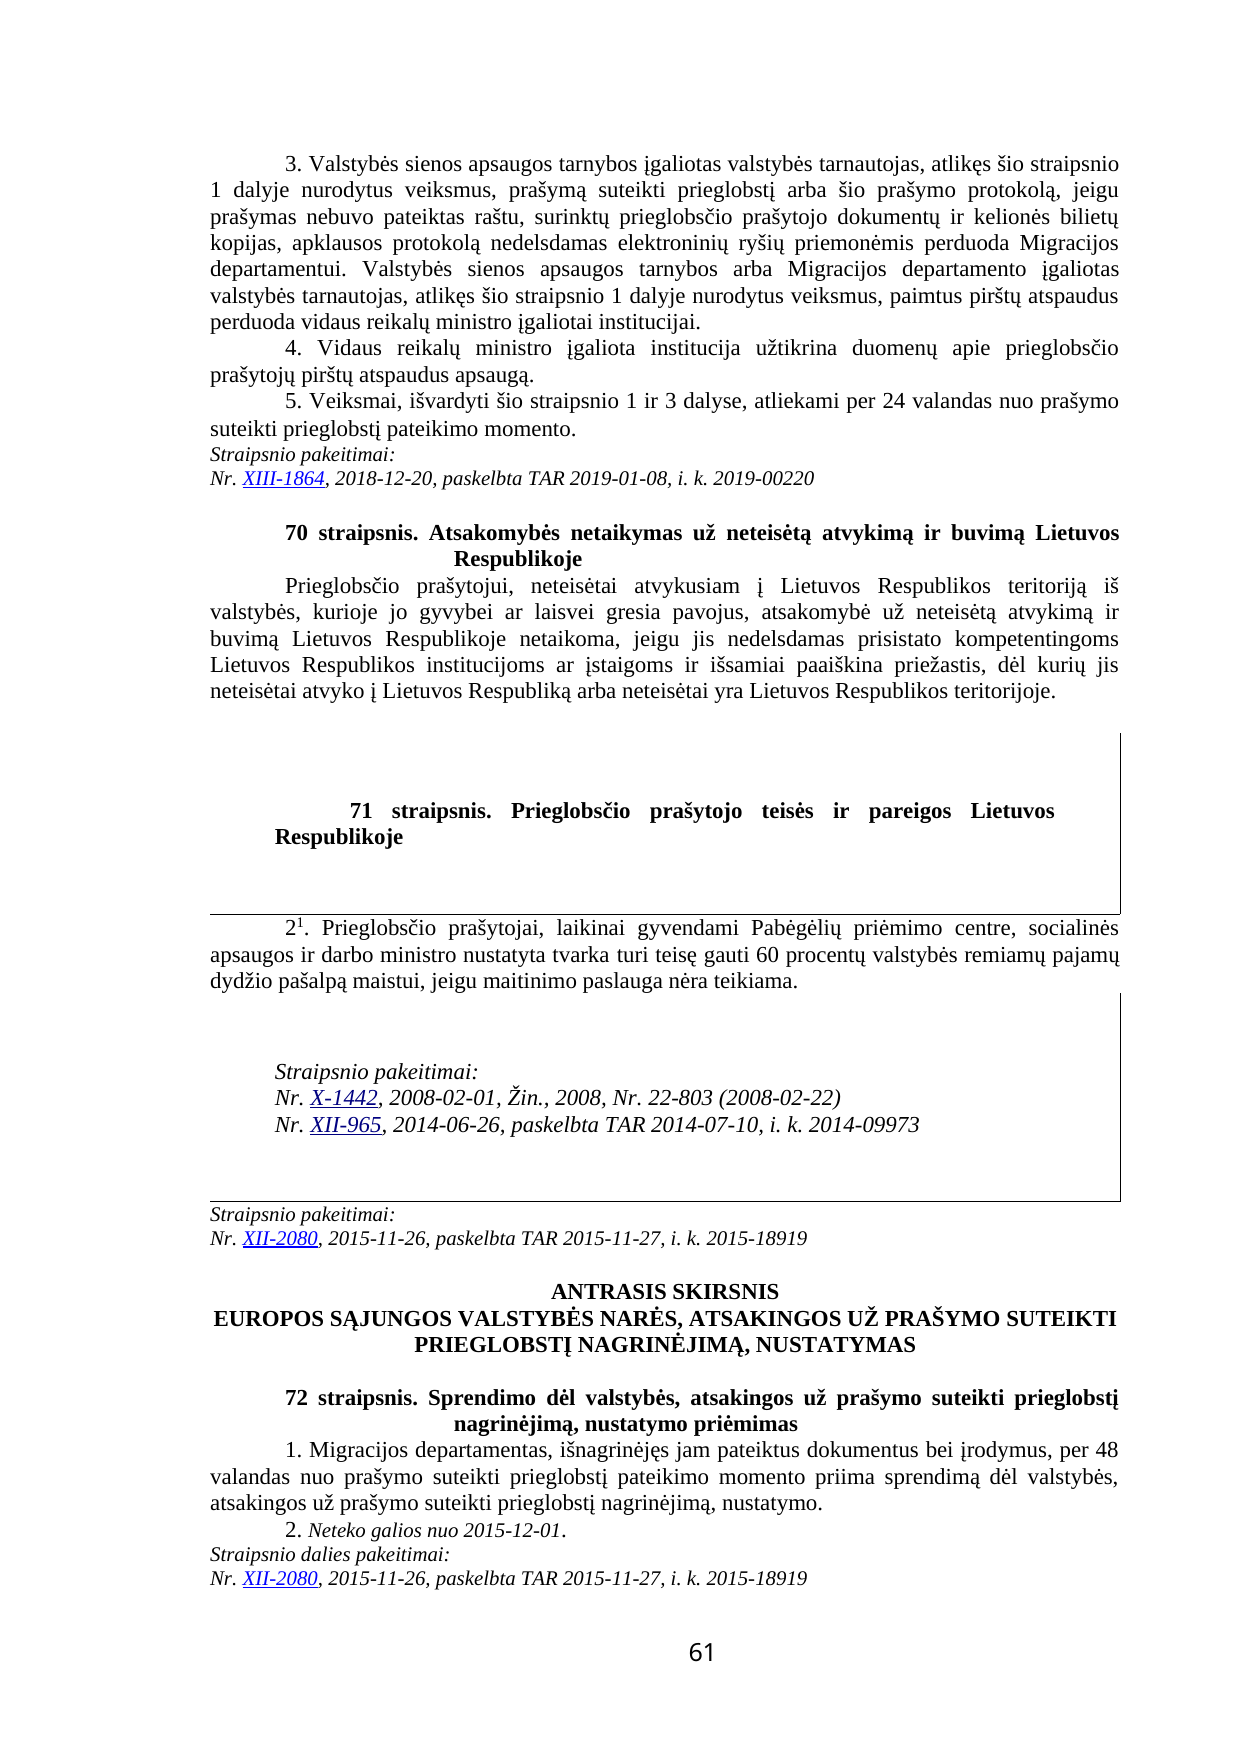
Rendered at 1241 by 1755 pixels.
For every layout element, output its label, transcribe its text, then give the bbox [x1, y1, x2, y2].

text 71 straipsnis. Prieglobsčio prašytojo teisės ir pareigos Lietuvos Respublikoje [210, 732, 1120, 914]
text 2. Neteko galios nuo 2015-12-01. [210, 1516, 1120, 1542]
text 72 straipsnis. Sprendimo dėl valstybės, atsakingos už prašymo suteikti prieglobstį nagrinėjimą, nustatymo priėmimas [285, 1384, 1120, 1437]
text 4. Vidaus reikalų ministro įgaliota institucija užtikrina duomenų apie prieglobsčio prašytojų pirštų atspaudus apsaugą. [210, 334, 1120, 387]
text Nr. XIII-1864, 2018-12-20, paskelbta TAR 2019-01-08, i. k. 2019-00220 [210, 466, 1120, 490]
text Straipsnio pakeitimai: [210, 1202, 1120, 1226]
text 70 straipsnis. Atsakomybės netaikymas už neteisėtą atvykimą ir buvimą Lietuvos Respublikoje [285, 519, 1120, 572]
text 21. Prieglobsčio prašytojai, laikinai gyvendami Pabėgėlių priėmimo centre, socialinės apsaugos ir darbo ministro nustatyta tvarka turi teisę gauti 60 procentų valstybės remiamų pajamų dydžio pašalpą maistui, jeigu maitinimo paslauga nėra teikiama. [210, 914, 1120, 993]
text Nr. XII-2080, 2015-11-26, paskelbta TAR 2015-11-27, i. k. 2015-18919 [210, 1226, 1120, 1250]
text Straipsnio dalies pakeitimai: [210, 1542, 1120, 1566]
text Straipsnio pakeitimai: [210, 993, 1120, 1084]
text Nr. XII-2080, 2015-11-26, paskelbta TAR 2015-11-27, i. k. 2015-18919 [210, 1566, 1120, 1590]
text 1. Migracijos departamentas, išnagrinėjęs jam pateiktus dokumentus bei įrodymus, per 48 valandas nuo prašymo suteikti prieglobstį pateikimo momento priima sprendimą dėl valstybės, atsakingos už prašymo suteikti prieglobstį nagrinėjimą, nustatymo. [210, 1437, 1120, 1516]
text EUROPOS SĄJUNGOS VALSTYBĖS NARĖS, ATSAKINGOS UŽ PRAŠYMO SUTEIKTI PRIEGLOBSTĮ NAGRINĖJIMĄ, NUSTATYMAS [210, 1305, 1120, 1357]
text 3. Valstybės sienos apsaugos tarnybos įgaliotas valstybės tarnautojas, atlikęs šio straipsnio 1 dalyje nurodytus veiksmus, prašymą suteikti prieglobstį arba šio prašymo protokolą, jeigu prašymas nebuvo pateiktas raštu, surinktų prieglobsčio prašytojo dokumentų ir kelionės bilietų kopijas, apklausos protokolą nedelsdamas elektroninių ryšių priemonėmis perduoda Migracijos departamentui. Valstybės sienos apsaugos tarnybos arba Migracijos departamento įgaliotas valstybės tarnautojas, atlikęs šio straipsnio 1 dalyje nurodytus veiksmus, paimtus pirštų atspaudus perduoda vidaus reikalų ministro įgaliotai institucijai. [210, 150, 1120, 334]
text Straipsnio pakeitimai: [210, 442, 1120, 466]
text Prieglobsčio prašytojui, neteisėtai atvykusiam į Lietuvos Respublikos teritoriją iš valstybės, kurioje jo gyvybei ar laisvei gresia pavojus, atsakomybė už neteisėtą atvykimą ir buvimą Lietuvos Respublikoje netaikoma, jeigu jis nedelsdamas prisistato kompetentingoms Lietuvos Respublikos institucijoms ar įstaigoms ir išsamiai paaiškina priežastis, dėl kurių jis neteisėtai atvyko į Lietuvos Respubliką arba neteisėtai yra Lietuvos Respublikos teritorijoje. [210, 572, 1120, 704]
text ANTRASIS SKIRSNIS [210, 1278, 1120, 1305]
text Nr. XII-965, 2014-06-26, paskelbta TAR 2014-07-10, i. k. 2014-09973 [210, 1111, 1120, 1201]
text 5. Veiksmai, išvardyti šio straipsnio 1 ir 3 dalyse, atliekami per 24 valandas nuo prašymo suteikti prieglobstį pateikimo momento. [210, 387, 1120, 442]
text Nr. X-1442, 2008-02-01, Žin., 2008, Nr. 22-803 (2008-02-22) [210, 1084, 1120, 1111]
